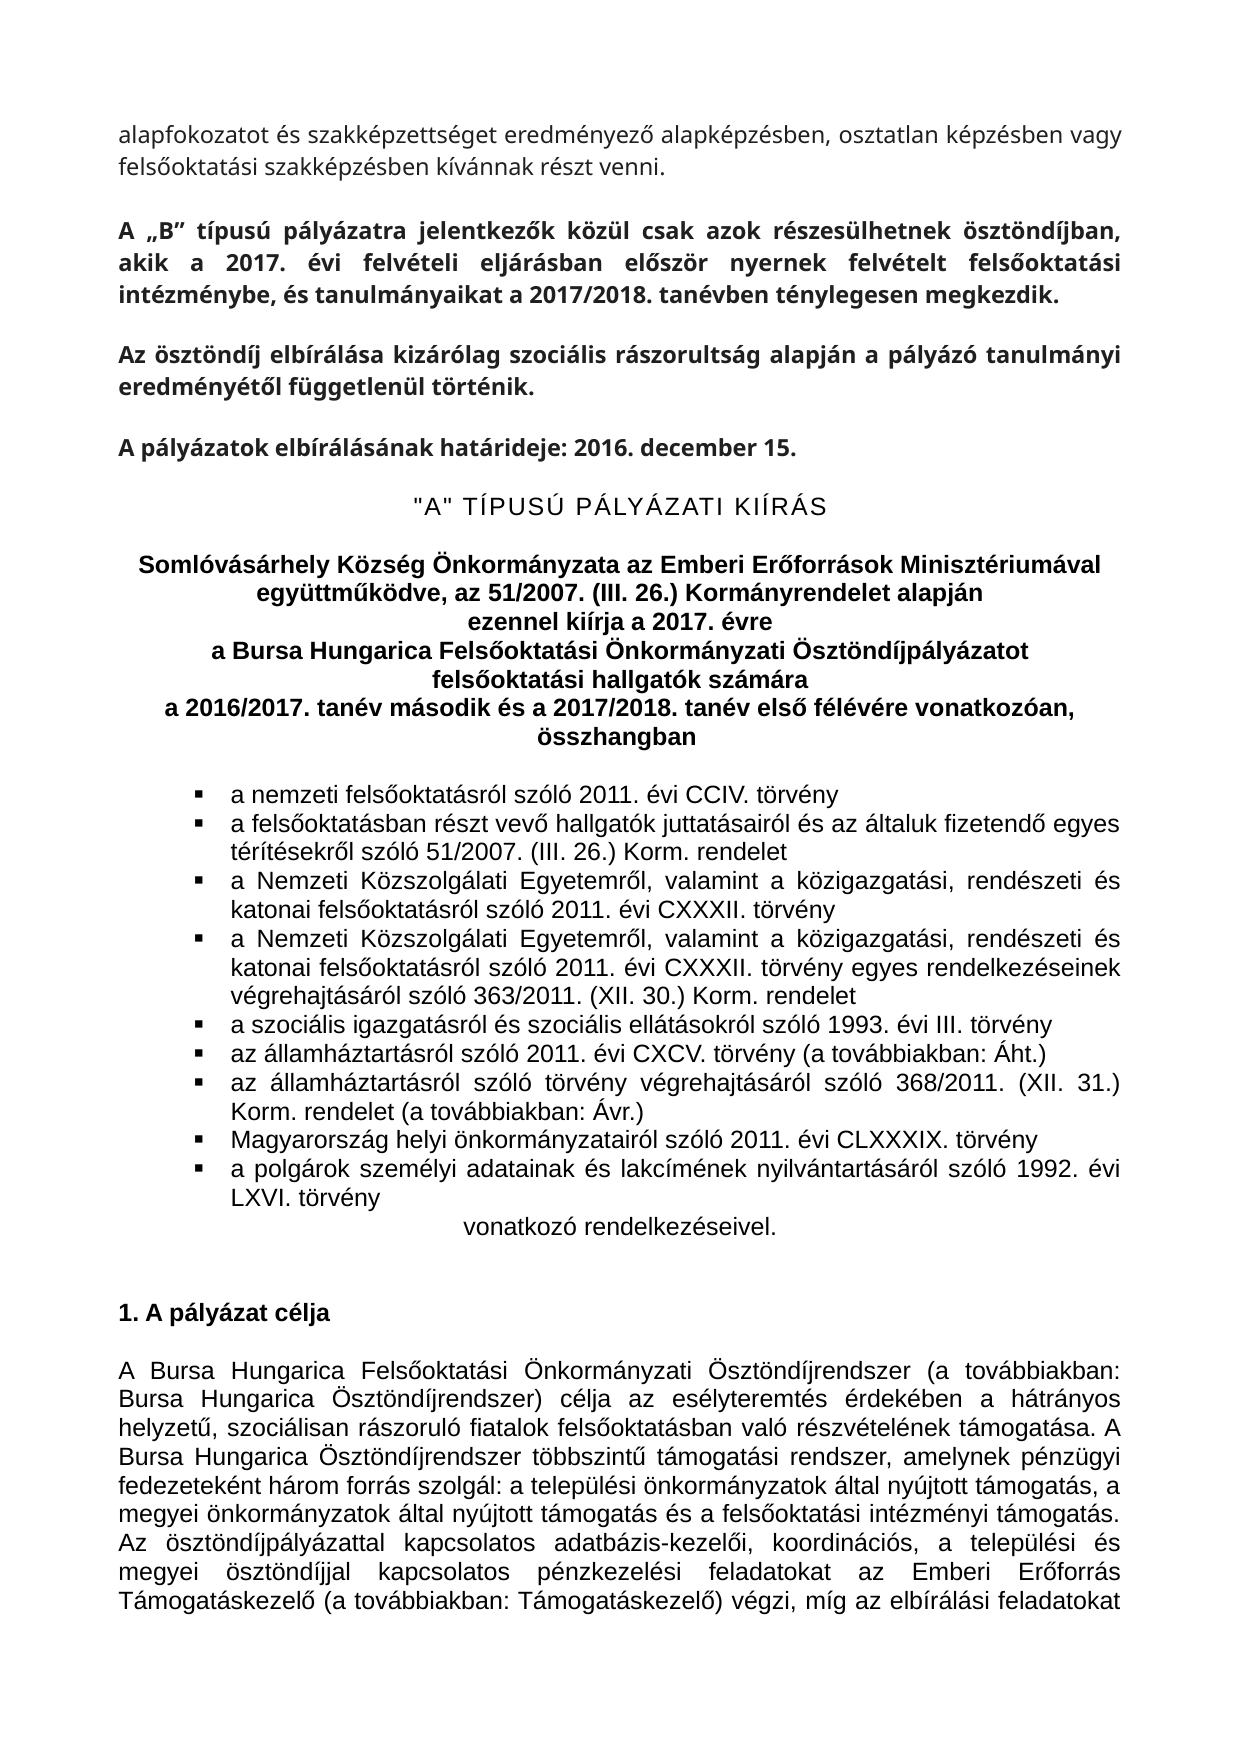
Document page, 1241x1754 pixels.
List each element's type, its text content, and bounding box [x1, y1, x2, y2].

text Somlóvásárhely Község Önkormányzata az Emberi Erőforrások Minisztériumával együttműködve, az 51/2007. (III. 26.) Kormányrendelet alapján [118, 550, 1122, 607]
text összhangban [118, 722, 1122, 751]
list Magyarország helyi önkormányzatairól szóló 2011. évi CLXXXIX. törvény [193, 1125, 1122, 1154]
text A Bursa Hungarica Felsőoktatási Önkormányzati Ösztöndíjrendszer (a továbbiakban: Bursa Hungarica Ösztöndíjrendszer) célja az esélyteremtés érdekében a hátrányos helyzetű, szociálisan rászoruló fiatalok felsőoktatásban való részvételének támogatása. A Bursa Hungarica Ösztöndíjrendszer többszintű támogatási rendszer, amelynek pénzügyi fedezeteként három forrás szolgál: a települési önkormányzatok által nyújtott támogatás, a megyei önkormányzatok által nyújtott támogatás és a felsőoktatási intézményi támogatás. Az ösztöndíjpályázattal kapcsolatos adatbázis-kezelői, koordinációs, a települési és megyei ösztöndíjjal kapcsolatos pénzkezelési feladatokat az Emberi Erőforrás Támogatáskezelő (a továbbiakban: Támogatáskezelő) végzi, míg az elbírálási feladatokat [118, 1356, 1122, 1614]
list a szociális igazgatásról és szociális ellátásokról szóló 1993. évi III. törvény [193, 1010, 1122, 1039]
text alapfokozatot és szakképzettséget eredményező alapképzésben, osztatlan képzésben vagy felsőoktatási szakképzésben kívánnak részt venni. [118, 118, 1122, 182]
text A pályázatok elbírálásának határideje: 2016. december 15. [118, 431, 1122, 463]
text 1. A pályázat célja [118, 1298, 1122, 1327]
list a felsőoktatásban részt vevő hallgatók juttatásairól és az általuk fizetendő egyes térítésekről szóló 51/2007. (III. 26.) Korm. rendelet [193, 808, 1122, 866]
list a nemzeti felsőoktatásról szóló 2011. évi CCIV. törvény [193, 780, 1122, 808]
text a Bursa Hungarica Felsőoktatási Önkormányzati Ösztöndíjpályázatot [118, 636, 1122, 665]
text vonatkozó rendelkezéseivel. [118, 1212, 1122, 1241]
text felsőoktatási hallgatók számára [118, 665, 1122, 693]
text Az ösztöndíj elbírálása kizárólag szociális rászorultság alapján a pályázó tanulmányi eredményétől függetlenül történik. [118, 339, 1122, 403]
subtitle "A" TÍPUSÚ PÁLYÁZATI KIÍRÁS [118, 492, 1122, 521]
text a 2016/2017. tanév második és a 2017/2018. tanév első félévére vonatkozóan, [118, 693, 1122, 722]
list a Nemzeti Közszolgálati Egyetemről, valamint a közigazgatási, rendészeti és katonai felsőoktatásról szóló 2011. évi CXXXII. törvény [193, 866, 1122, 924]
list a polgárok személyi adatainak és lakcímének nyilvántartásáról szóló 1992. évi LXVI. törvény [193, 1154, 1122, 1212]
list az államháztartásról szóló 2011. évi CXCV. törvény (a továbbiakban: Áht.) [193, 1039, 1122, 1068]
text A „B” típusú pályázatra jelentkezők közül csak azok részesülhetnek ösztöndíjban, akik a 2017. évi felvételi eljárásban először nyernek felvételt felsőoktatási intézménybe, és tanulmányaikat a 2017/2018. tanévben ténylegesen megkezdik. [118, 214, 1122, 310]
list a Nemzeti Közszolgálati Egyetemről, valamint a közigazgatási, rendészeti és katonai felsőoktatásról szóló 2011. évi CXXXII. törvény egyes rendelkezéseinek végrehajtásáról szóló 363/2011. (XII. 30.) Korm. rendelet [193, 924, 1122, 1010]
list az államháztartásról szóló törvény végrehajtásáról szóló 368/2011. (XII. 31.) Korm. rendelet (a továbbiakban: Ávr.) [193, 1068, 1122, 1125]
text ezennel kiírja a 2017. évre [118, 607, 1122, 636]
